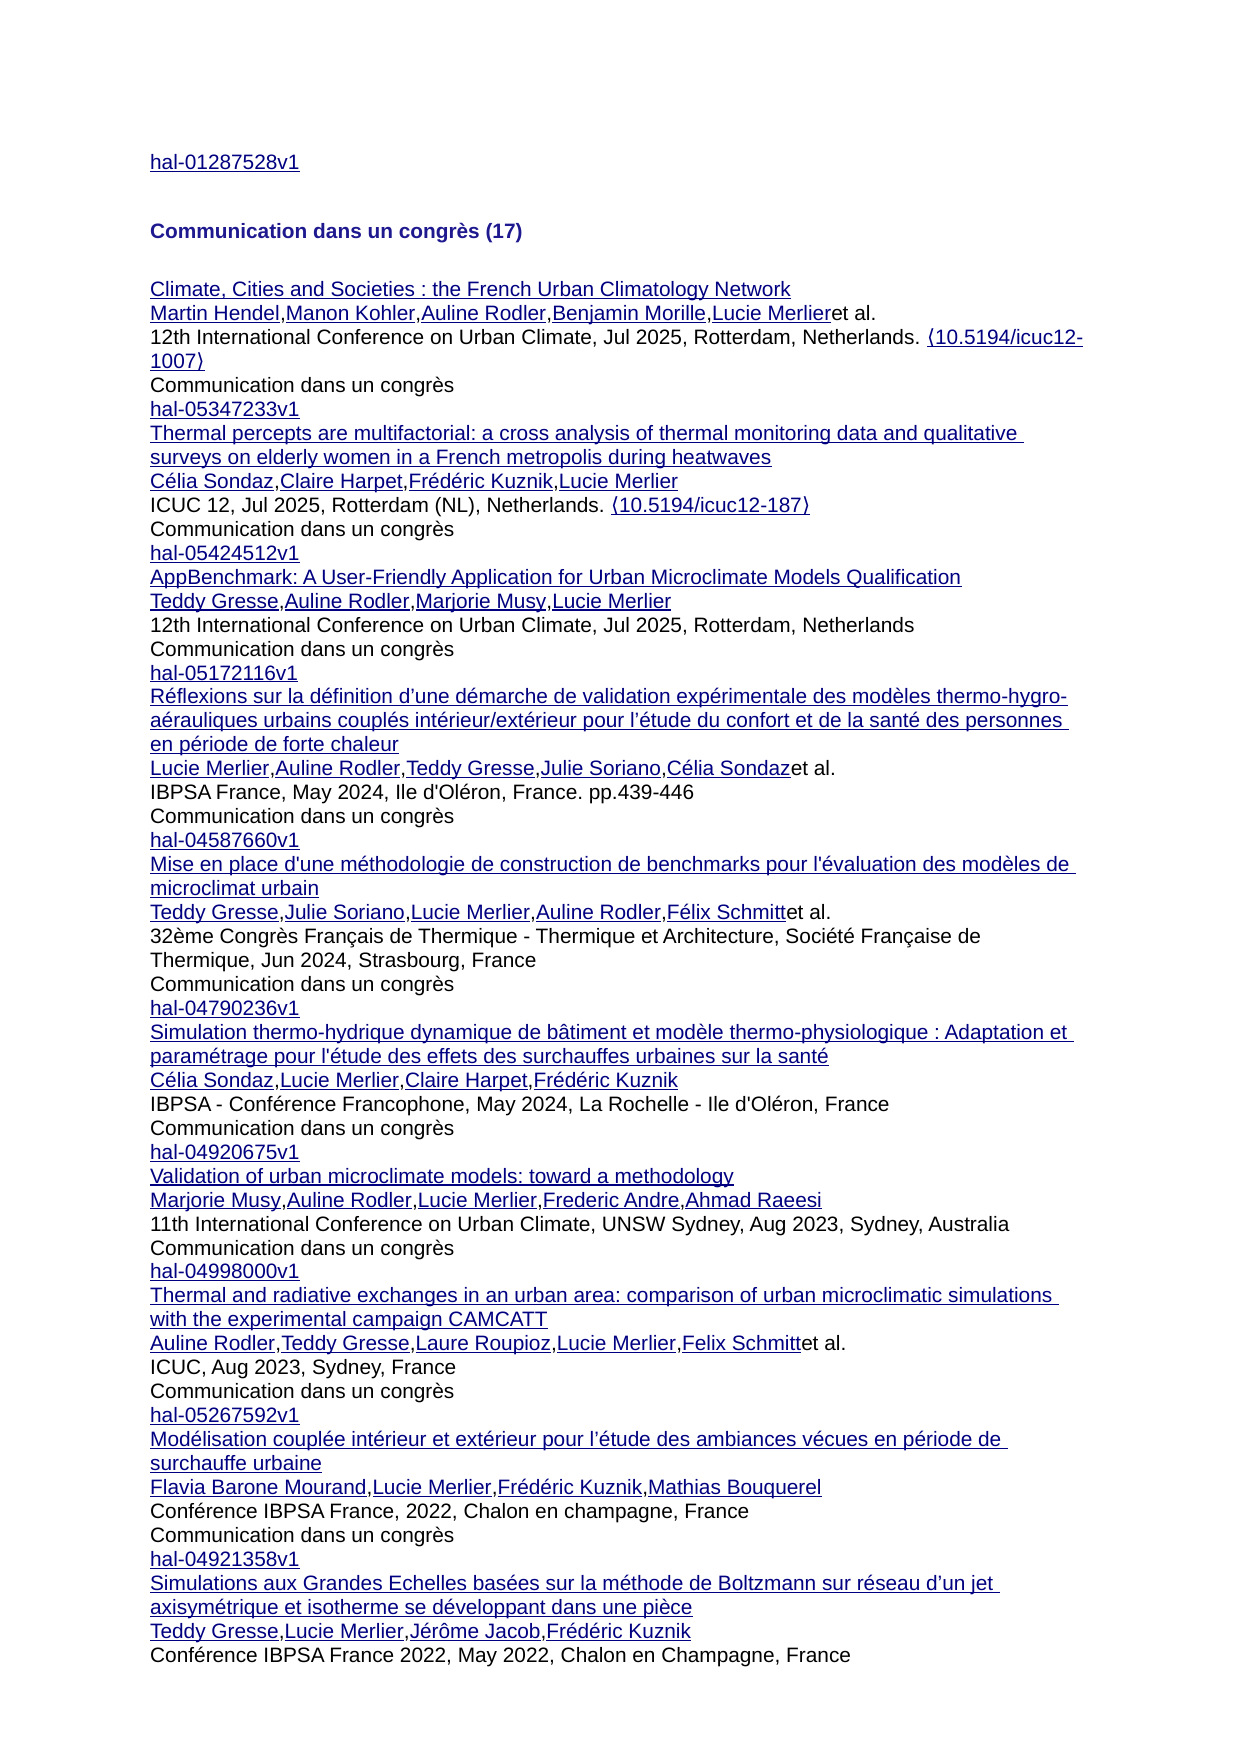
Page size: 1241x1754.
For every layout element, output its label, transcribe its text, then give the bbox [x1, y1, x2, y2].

table_cell Réflexions sur la définition d’une démarche de validation expérimentale des modèles thermo-hygro-aérauliques urbains couplés intérieur/extérieur pour l’étude du confort et de la santé des personnes en période de forte chaleur Lucie Merlier,Auline Rodler,Teddy Gresse,Julie Soriano,Célia Sondazet al. IBPSA France, May 2024, Ile d'Oléron, France. pp.439-446 Communication dans un congrès hal-04587660v1 [150, 684, 1090, 852]
table_cell Mise en place d'une méthodologie de construction de benchmarks pour l'évaluation des modèles de microclimat urbain Teddy Gresse,Julie Soriano,Lucie Merlier,Auline Rodler,Félix Schmittet al. 32ème Congrès Français de Thermique - Thermique et Architecture, Société Française de Thermique, Jun 2024, Strasbourg, France Communication dans un congrès hal-04790236v1 [150, 852, 1090, 1020]
table_cell Simulations aux Grandes Echelles basées sur la méthode de Boltzmann sur réseau d’un jet axisymétrique et isotherme se développant dans une pièce Teddy Gresse,Lucie Merlier,Jérôme Jacob,Frédéric Kuznik Conférence IBPSA France 2022, May 2022, Chalon en Champagne, France [150, 1571, 1090, 1667]
table_cell Thermal percepts are multifactorial: a cross analysis of thermal monitoring data and qualitative surveys on elderly women in a French metropolis during heatwaves Célia Sondaz,Claire Harpet,Frédéric Kuznik,Lucie Merlier ICUC 12, Jul 2025, Rotterdam (NL), Netherlands. ⟨10.5194/icuc12-187⟩ Communication dans un congrès hal-05424512v1 [150, 421, 1090, 564]
table_cell hal-01287528v1 [150, 150, 1090, 174]
table_cell Modélisation couplée intérieur et extérieur pour l’étude des ambiances vécues en période de surchauffe urbaine Flavia Barone Mourand,Lucie Merlier,Frédéric Kuznik,Mathias Bouquerel Conférence IBPSA France, 2022, Chalon en champagne, France Communication dans un congrès hal-04921358v1 [150, 1427, 1090, 1571]
table_cell Simulation thermo-hydrique dynamique de bâtiment et modèle thermo-physiologique : Adaptation et paramétrage pour l'étude des effets des surchauffes urbaines sur la santé Célia Sondaz,Lucie Merlier,Claire Harpet,Frédéric Kuznik IBPSA - Conférence Francophone, May 2024, La Rochelle - Ile d'Oléron, France Communication dans un congrès hal-04920675v1 [150, 1020, 1090, 1163]
table_cell AppBenchmark: A User-Friendly Application for Urban Microclimate Models Qualification Teddy Gresse,Auline Rodler,Marjorie Musy,Lucie Merlier 12th International Conference on Urban Climate, Jul 2025, Rotterdam, Netherlands Communication dans un congrès hal-05172116v1 [150, 565, 1090, 684]
table_cell Validation of urban microclimate models: toward a methodology Marjorie Musy,Auline Rodler,Lucie Merlier,Frederic Andre,Ahmad Raeesi 11th International Conference on Urban Climate, UNSW Sydney, Aug 2023, Sydney, Australia Communication dans un congrès hal-04998000v1 [150, 1164, 1090, 1283]
table_header Climate, Cities and Societies : the French Urban Climatology Network Martin Hendel,Manon Kohler,Auline Rodler,Benjamin Morille,Lucie Merlieret al. 12th International Conference on Urban Climate, Jul 2025, Rotterdam, Netherlands. ⟨10.5194/icuc12-1007⟩ Communication dans un congrès hal-05347233v1 [150, 277, 1090, 421]
table_cell Thermal and radiative exchanges in an urban area: comparison of urban microclimatic simulations with the experimental campaign CAMCATT Auline Rodler,Teddy Gresse,Laure Roupioz,Lucie Merlier,Felix Schmittet al. ICUC, Aug 2023, Sydney, France Communication dans un congrès hal-05267592v1 [150, 1283, 1090, 1427]
subtitle Communication dans un congrès (17) [150, 219, 1090, 243]
